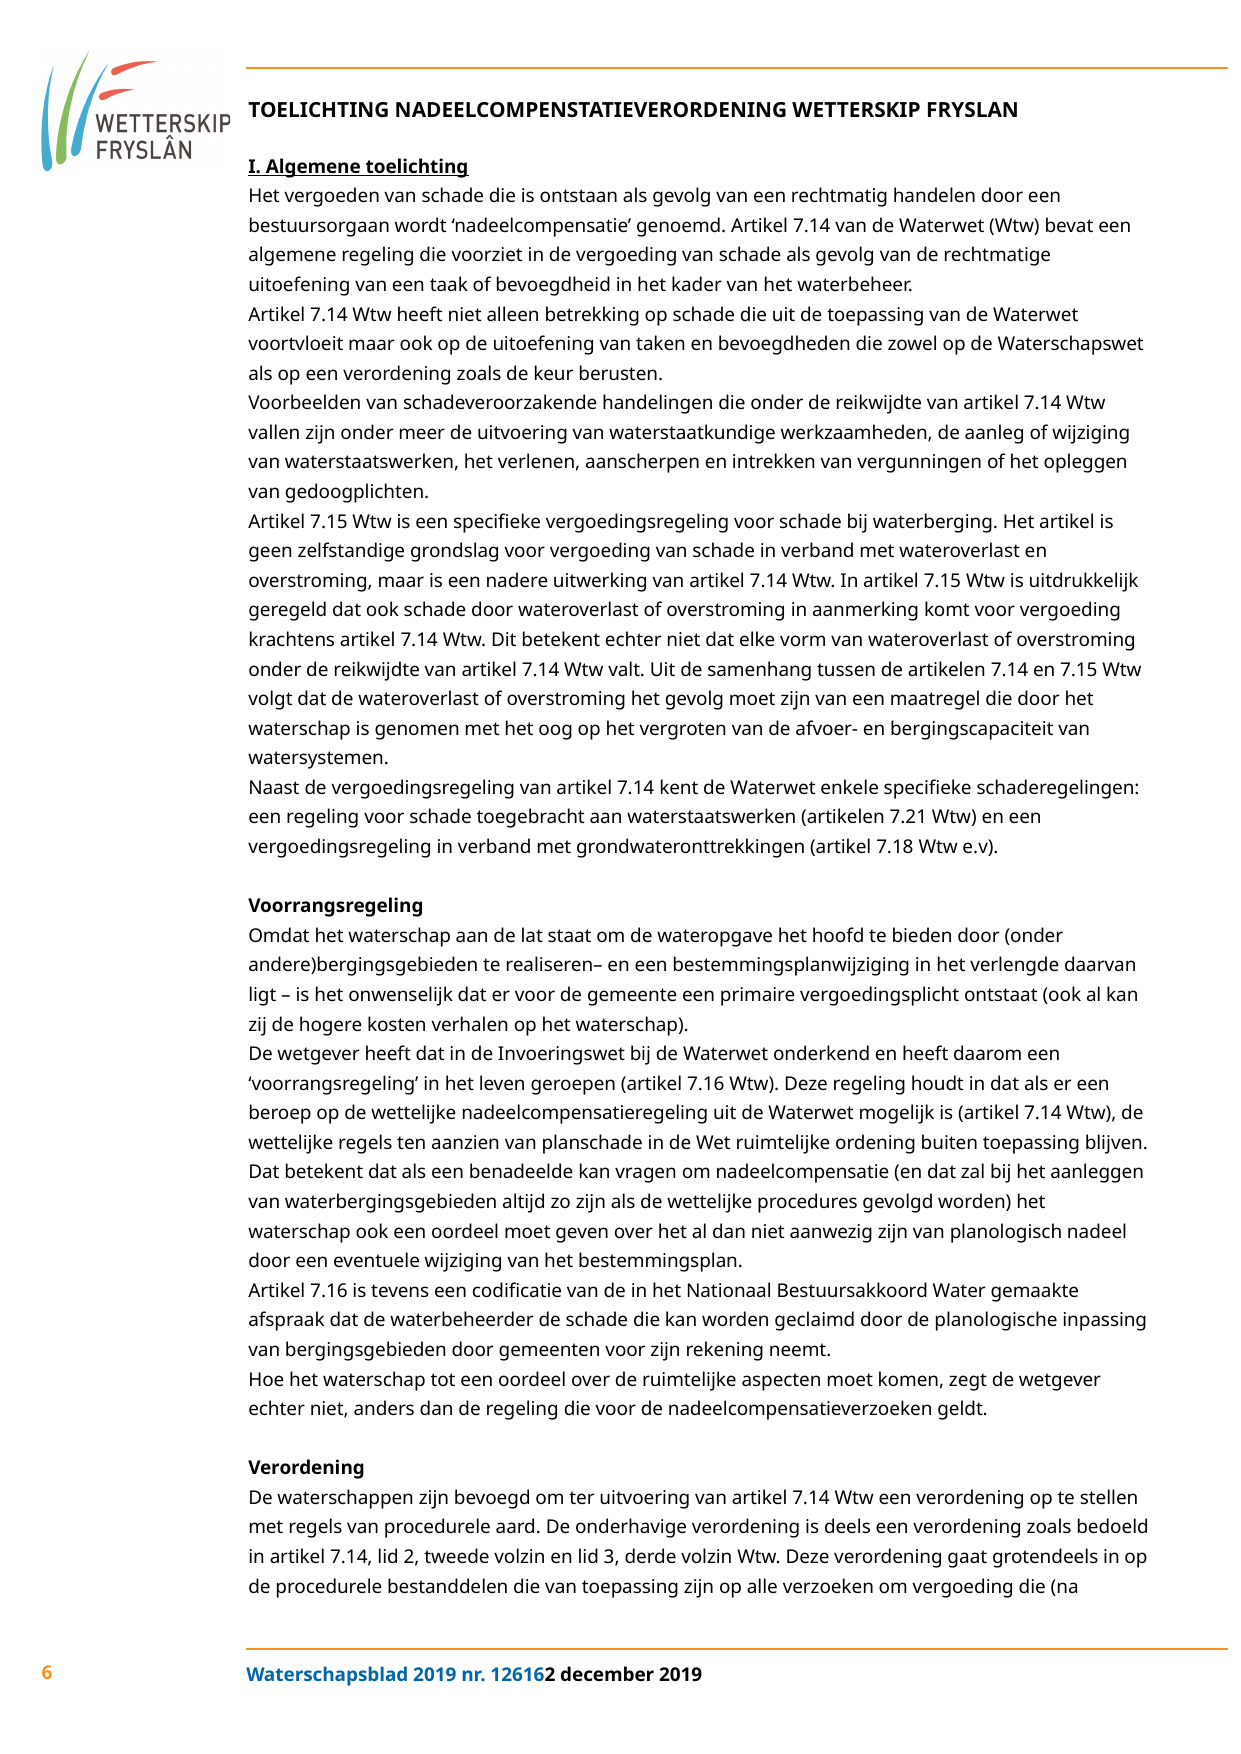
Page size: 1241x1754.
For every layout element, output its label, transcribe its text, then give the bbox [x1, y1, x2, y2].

text Artikel 7.16 is tevens een codificatie van de in het Nationaal Bestuursakkoord Water gemaakte afspraak dat de waterbeheerder de schade die kan worden geclaimd door de planologische inpassing van bergingsgebieden door gemeenten voor zijn rekening neemt. [248, 1277, 1152, 1362]
text Het vergoeden van schade die is ontstaan als gevolg van een rechtmatig handelen door een bestuursorgaan wordt ‘nadeelcompensatie’ genoemd. Artikel 7.14 van de Waterwet (Wtw) bevat een algemene regeling die voorziet in de vergoeding van schade als gevolg van de rechtmatige uitoefening van een taak of bevoegdheid in het kader van het waterbeheer. [248, 182, 1152, 297]
text I. Algemene toelichting [248, 153, 1152, 179]
text Artikel 7.14 Wtw heeft niet alleen betrekking op schade die uit de toepassing van de Waterwet voortvloeit maar ook op de uitoefening van taken en bevoegdheden die zowel op de Waterschapswet als op een verordening zoals de keur berusten. [248, 301, 1152, 386]
text Voorbeelden van schadeveroorzakende handelingen die onder de reikwijdte van artikel 7.14 Wtw vallen zijn onder meer de uitvoering van waterstaatkundige werkzaamheden, de aanleg of wijziging van waterstaatswerken, het verlenen, aanscherpen en intrekken van vergunningen of het opleggen van gedoogplichten. [248, 389, 1152, 504]
text Naast de vergoedingsregeling van artikel 7.14 kent de Waterwet enkele specifieke schaderegelingen: een regeling voor schade toegebracht aan waterstaatswerken (artikelen 7.21 Wtw) en een vergoedingsregeling in verband met grondwateronttrekkingen (artikel 7.18 Wtw e.v). [248, 774, 1152, 859]
text Artikel 7.15 Wtw is een specifieke vergoedingsregeling voor schade bij waterberging. Het artikel is geen zelfstandige grondslag voor vergoeding van schade in verband met wateroverlast en overstroming, maar is een nadere uitwerking van artikel 7.14 Wtw. In artikel 7.15 Wtw is uitdrukkelijk geregeld dat ook schade door wateroverlast of overstroming in aanmerking komt voor vergoeding krachtens artikel 7.14 Wtw. Dit betekent echter niet dat elke vorm van wateroverlast of overstroming onder de reikwijdte van artikel 7.14 Wtw valt. Uit de samenhang tussen de artikelen 7.14 en 7.15 Wtw volgt dat de wateroverlast of overstroming het gevolg moet zijn van een maatregel die door het waterschap is genomen met het oog op het vergroten van de afvoer- en bergingscapaciteit van watersystemen. [248, 508, 1152, 770]
text Hoe het waterschap tot een oordeel over de ruimtelijke aspecten moet komen, zegt de wetgever echter niet, anders dan de regeling die voor de nadeelcompensatieverzoeken geldt. [248, 1366, 1152, 1421]
text Omdat het waterschap aan de lat staat om de wateropgave het hoofd te bieden door (onder andere)bergingsgebieden te realiseren– en een bestemmingsplanwijziging in het verlengde daarvan ligt – is het onwenselijk dat er voor de gemeente een primaire vergoedingsplicht ontstaat (ook al kan zij de hogere kosten verhalen op het waterschap). [248, 922, 1152, 1037]
text Verordening [248, 1454, 1152, 1480]
text De wetgever heeft dat in de Invoeringswet bij de Waterwet onderkend en heeft daarom een ‘voorrangsregeling’ in het leven geroepen (artikel 7.16 Wtw). Deze regeling houdt in dat als er een beroep op de wettelijke nadeelcompensatieregeling uit de Waterwet mogelijk is (artikel 7.14 Wtw), de wettelijke regels ten aanzien van planschade in de Wet ruimtelijke ordening buiten toepassing blijven. Dat betekent dat als een benadeelde kan vragen om nadeelcompensatie (en dat zal bij het aanleggen van waterbergingsgebieden altijd zo zijn als de wettelijke procedures gevolgd worden) het waterschap ook een oordeel moet geven over het al dan niet aanwezig zijn van planologisch nadeel door een eventuele wijziging van het bestemmingsplan. [248, 1040, 1152, 1273]
picture [41, 47, 231, 172]
text TOELICHTING NADEELCOMPENSTATIEVERORDENING WETTERSKIP FRYSLAN [248, 95, 1152, 123]
text Voorrangsregeling [248, 892, 1152, 918]
text De waterschappen zijn bevoegd om ter uitvoering van artikel 7.14 Wtw een verordening op te stellen met regels van procedurele aard. De onderhavige verordening is deels een verordening zoals bedoeld in artikel 7.14, lid 2, tweede volzin en lid 3, derde volzin Wtw. Deze verordening gaat grotendeels in op de procedurele bestanddelen die van toepassing zijn op alle verzoeken om vergoeding die (na [248, 1484, 1152, 1599]
